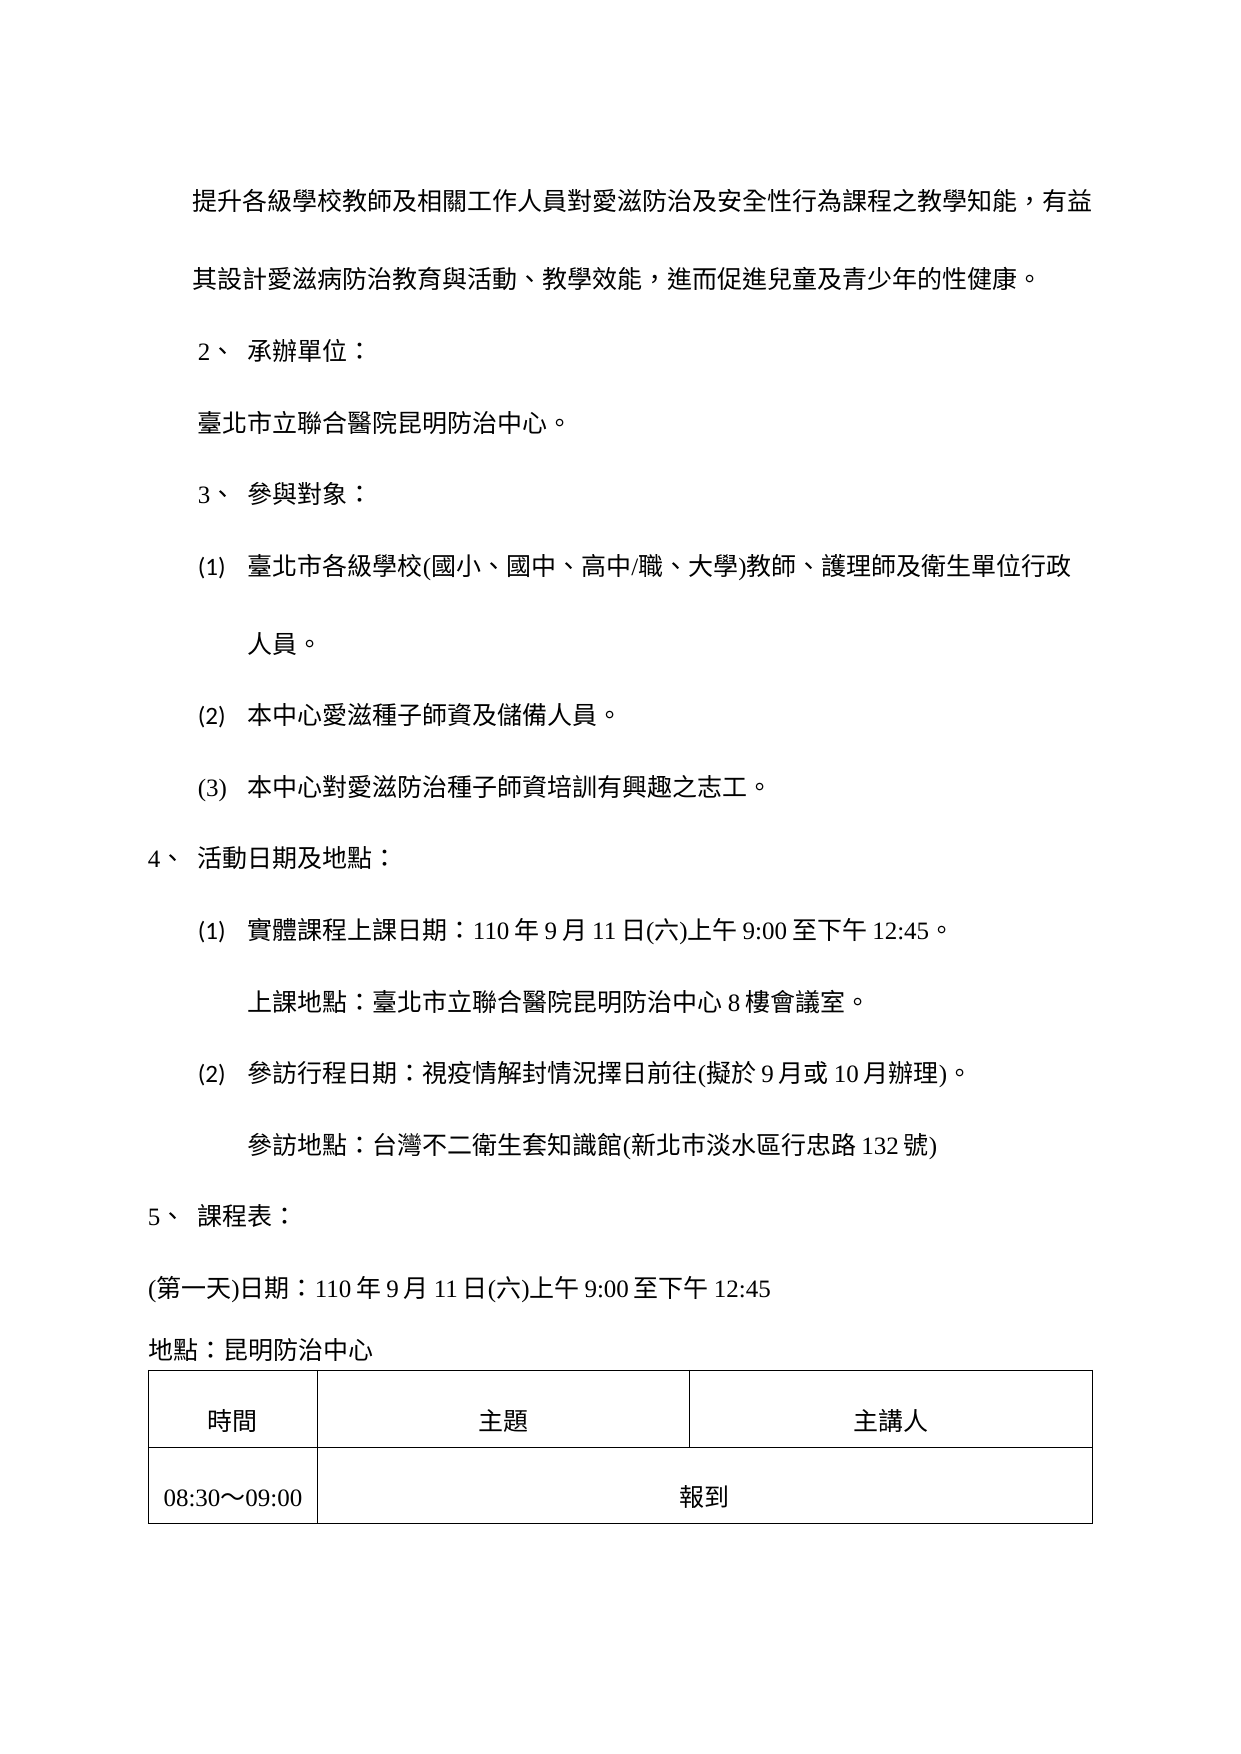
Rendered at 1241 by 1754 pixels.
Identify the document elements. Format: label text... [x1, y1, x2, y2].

table_header 時間 [149, 1371, 317, 1447]
list 臺北市各級學校(國小、國中、高中/職、大學)教師、護理師及衛生單位行政人員。 [198, 523, 1092, 663]
list 實體課程上課日期：110年9月11日(六)上午9:00至下午12:45。 [198, 887, 1092, 949]
text 參訪地點：台灣不二衛生套知識館(新北巿淡水區行忠路132號) [248, 1102, 1092, 1164]
table_header 主題 [318, 1371, 689, 1447]
list 承辦單位： [198, 308, 1092, 370]
text 臺北市立聯合醫院昆明防治中心。 [198, 379, 1092, 442]
text 提升各級學校教師及相關工作人員對愛滋防治及安全性行為課程之教學知能，有益其設計愛滋病防治教育與活動、教學效能，進而促進兒童及青少年的性健康。 [192, 158, 1092, 299]
text 上課地點：臺北市立聯合醫院昆明防治中心8樓會議室。 [248, 958, 1092, 1021]
table_cell 08:30～09:00 [149, 1448, 317, 1523]
text (第一天)日期：110年9月11日(六)上午9:00至下午12:45 [148, 1245, 1092, 1307]
table_header 主講人 [690, 1371, 1092, 1447]
table_cell 報到 [318, 1448, 1092, 1523]
list 本中心對愛滋防治種子師資培訓有興趣之志工。 [198, 744, 1092, 806]
list 參訪行程日期：視疫情解封情況擇日前往(擬於9月或10月辦理)。 [198, 1030, 1092, 1093]
text 地點：昆明防治中心 [148, 1307, 1092, 1370]
list 本中心愛滋種子師資及儲備人員。 [198, 672, 1092, 735]
list 參與對象： [198, 451, 1092, 513]
list 活動日期及地點： [148, 815, 1092, 878]
list 課程表： [148, 1173, 1092, 1236]
